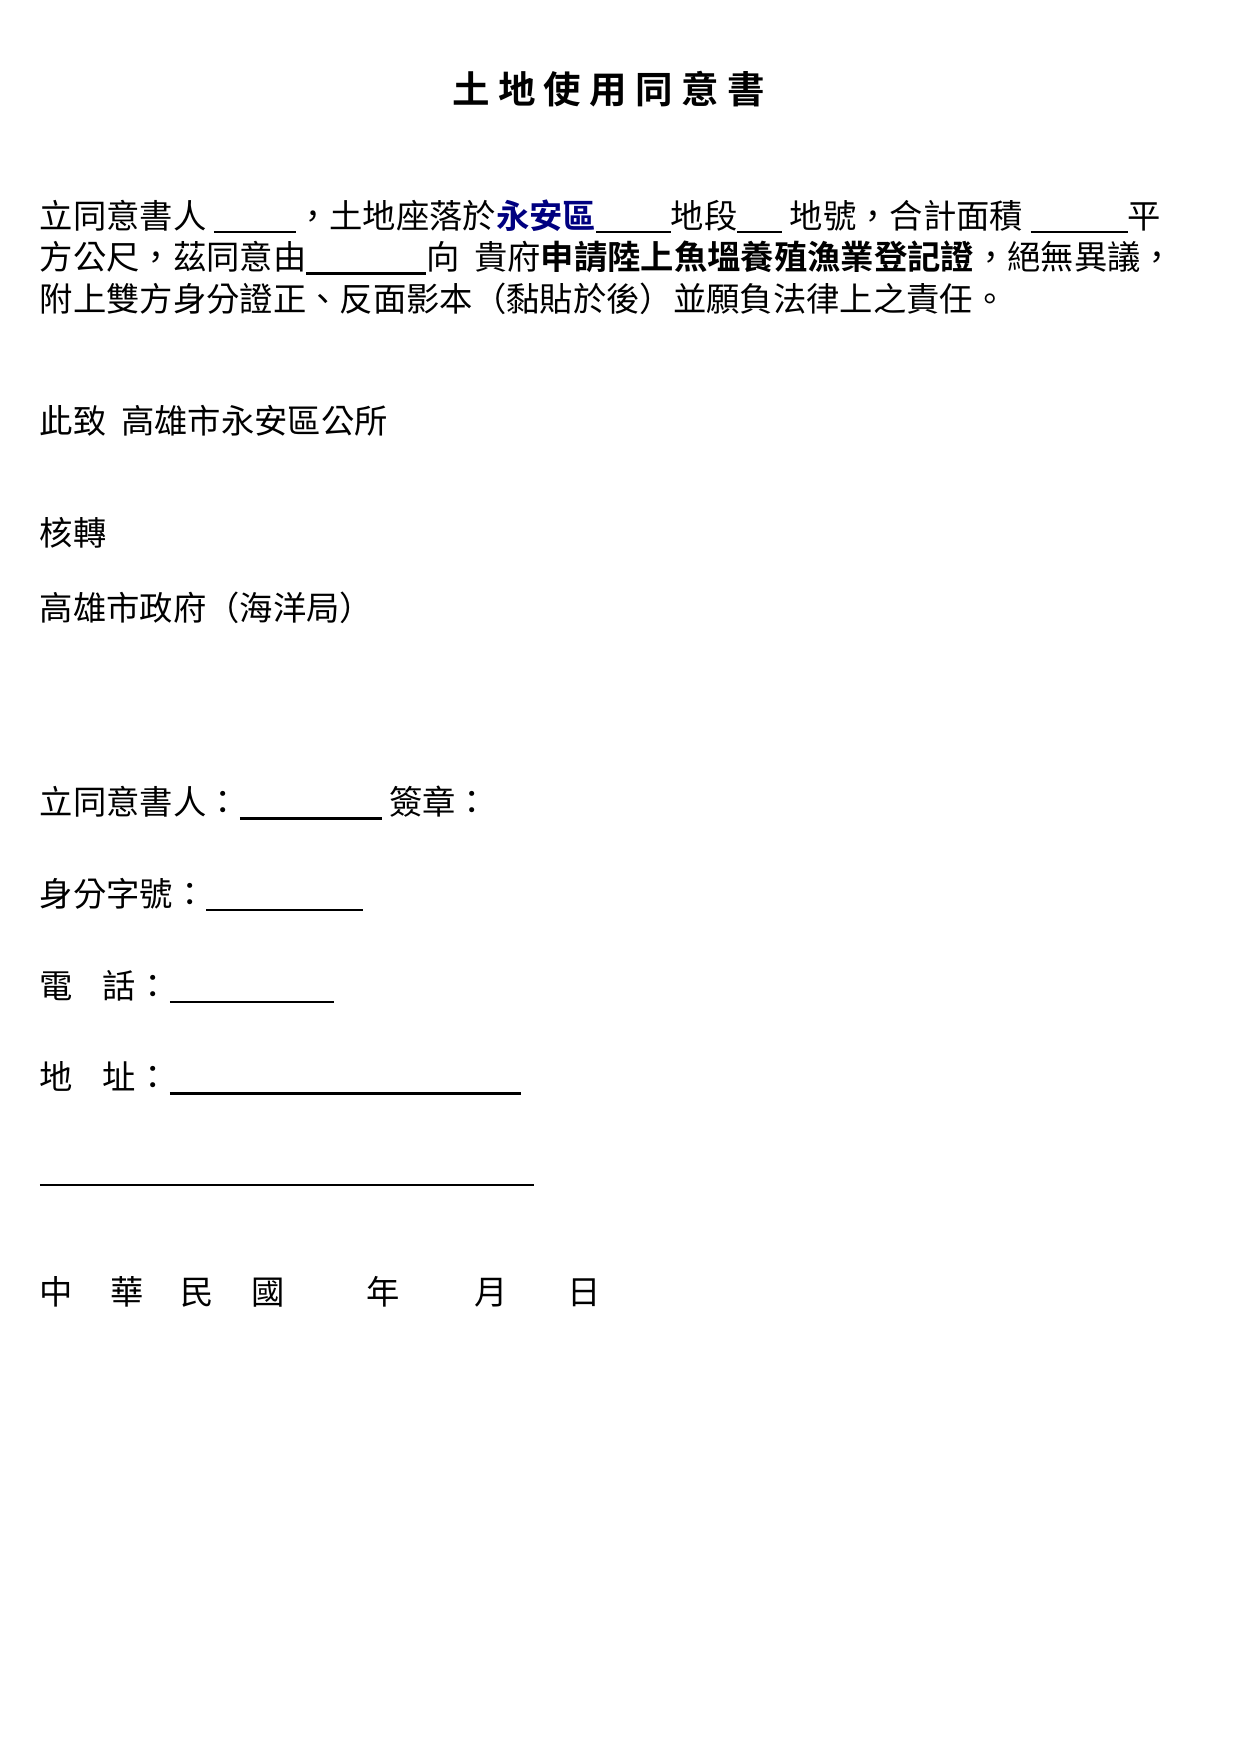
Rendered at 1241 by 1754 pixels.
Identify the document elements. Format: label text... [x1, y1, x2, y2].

text 土 地 使 用 同 意 書 [39, 74, 1186, 111]
text 身分字號： [39, 870, 1186, 916]
text 地 址： [39, 1053, 1186, 1099]
text 核轉 [39, 516, 1186, 553]
text 高雄市政府（海洋局） [39, 591, 1186, 628]
text 此致 高雄市永安區公所 [39, 403, 1186, 441]
text 立同意書人： 簽章： [39, 778, 1186, 824]
text 中 華 民 國 年 月 日 [39, 1266, 1186, 1314]
text 電 話： [39, 961, 1186, 1007]
text 立同意書人 ，土地座落於永安區 地段 地號，合計面積 平方公尺，茲同意由 向 貴府申請陸上魚塭養殖漁業登記證，絕無異議，附上雙方身分證正、反面影本（黏貼於後）並願負法律上之責任。 [39, 195, 1186, 320]
